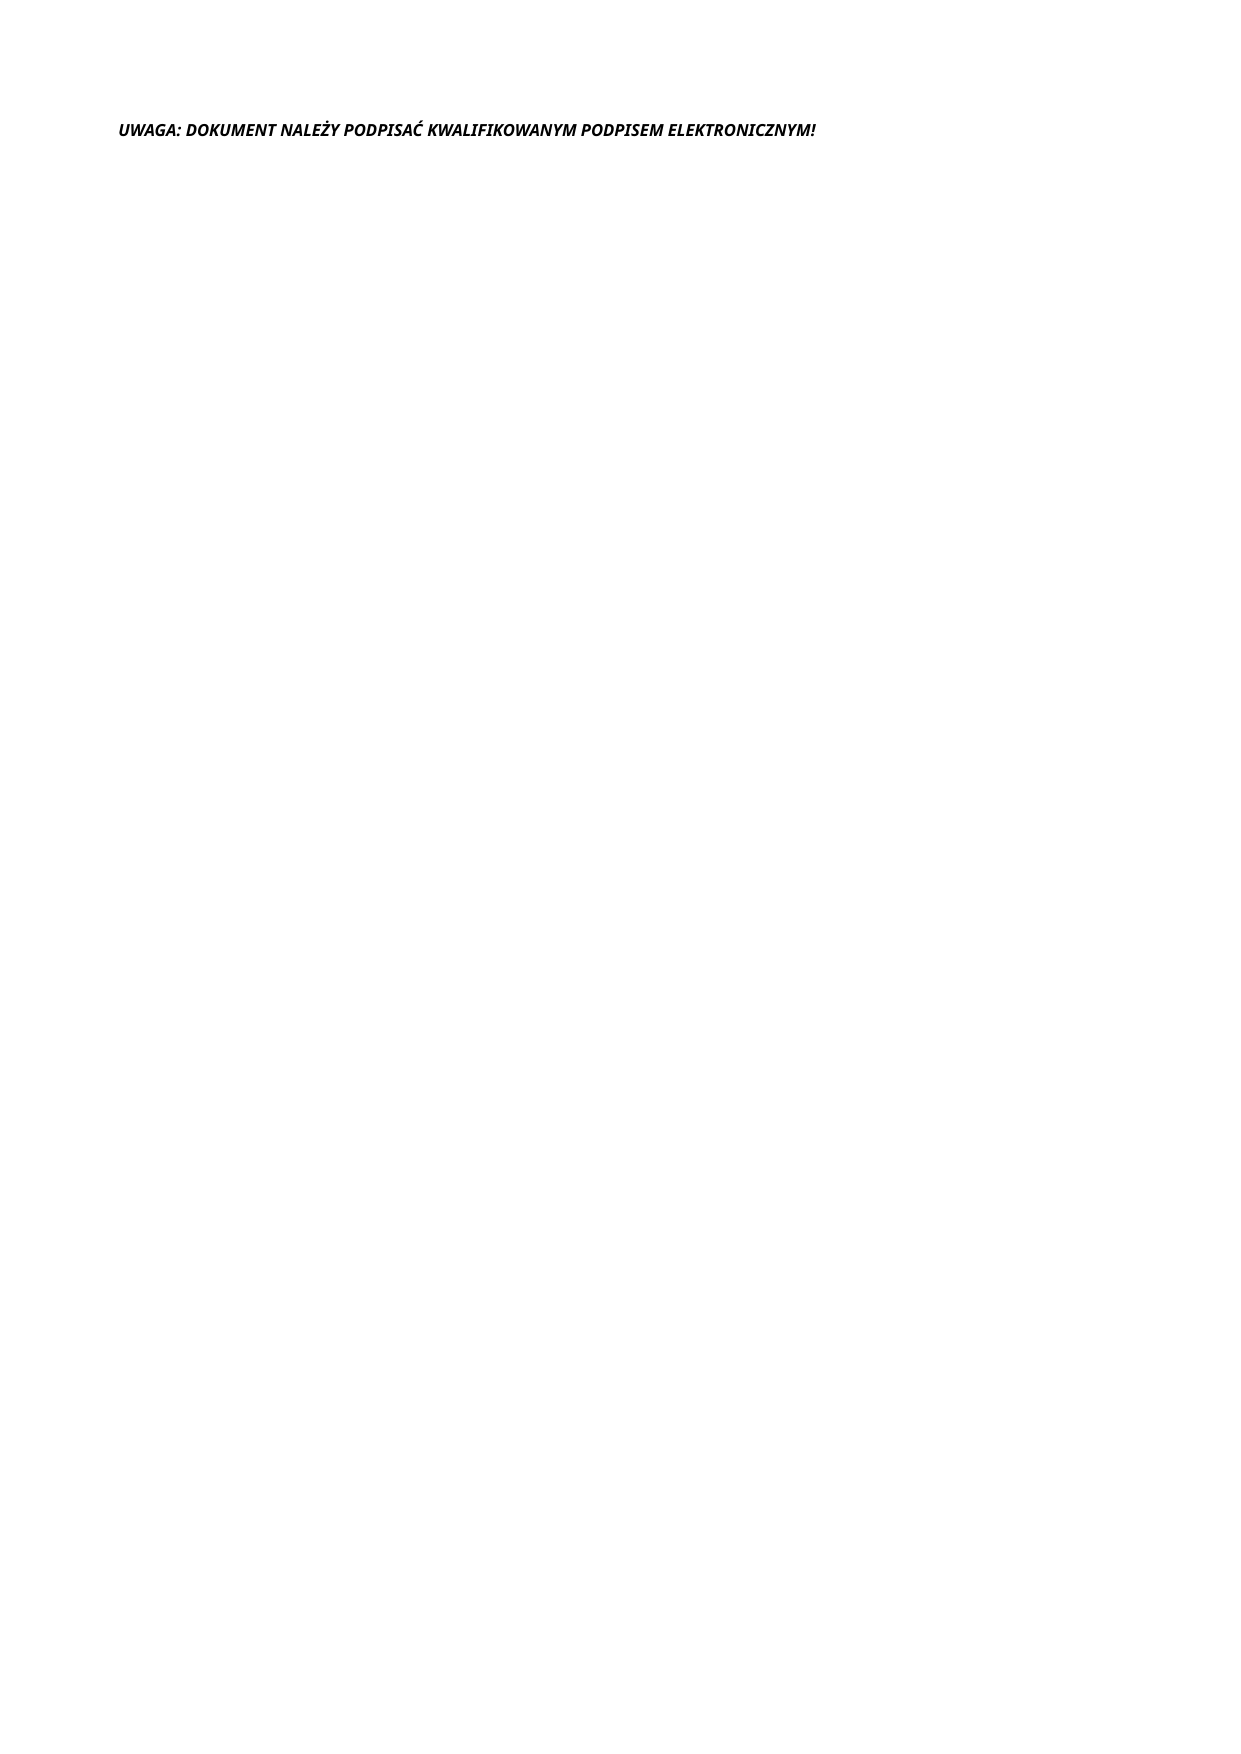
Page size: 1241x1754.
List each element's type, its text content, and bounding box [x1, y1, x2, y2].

text UWAGA: DOKUMENT NALEŻY PODPISAĆ KWALIFIKOWANYM PODPISEM ELEKTRONICZNYM! [118, 118, 1122, 141]
